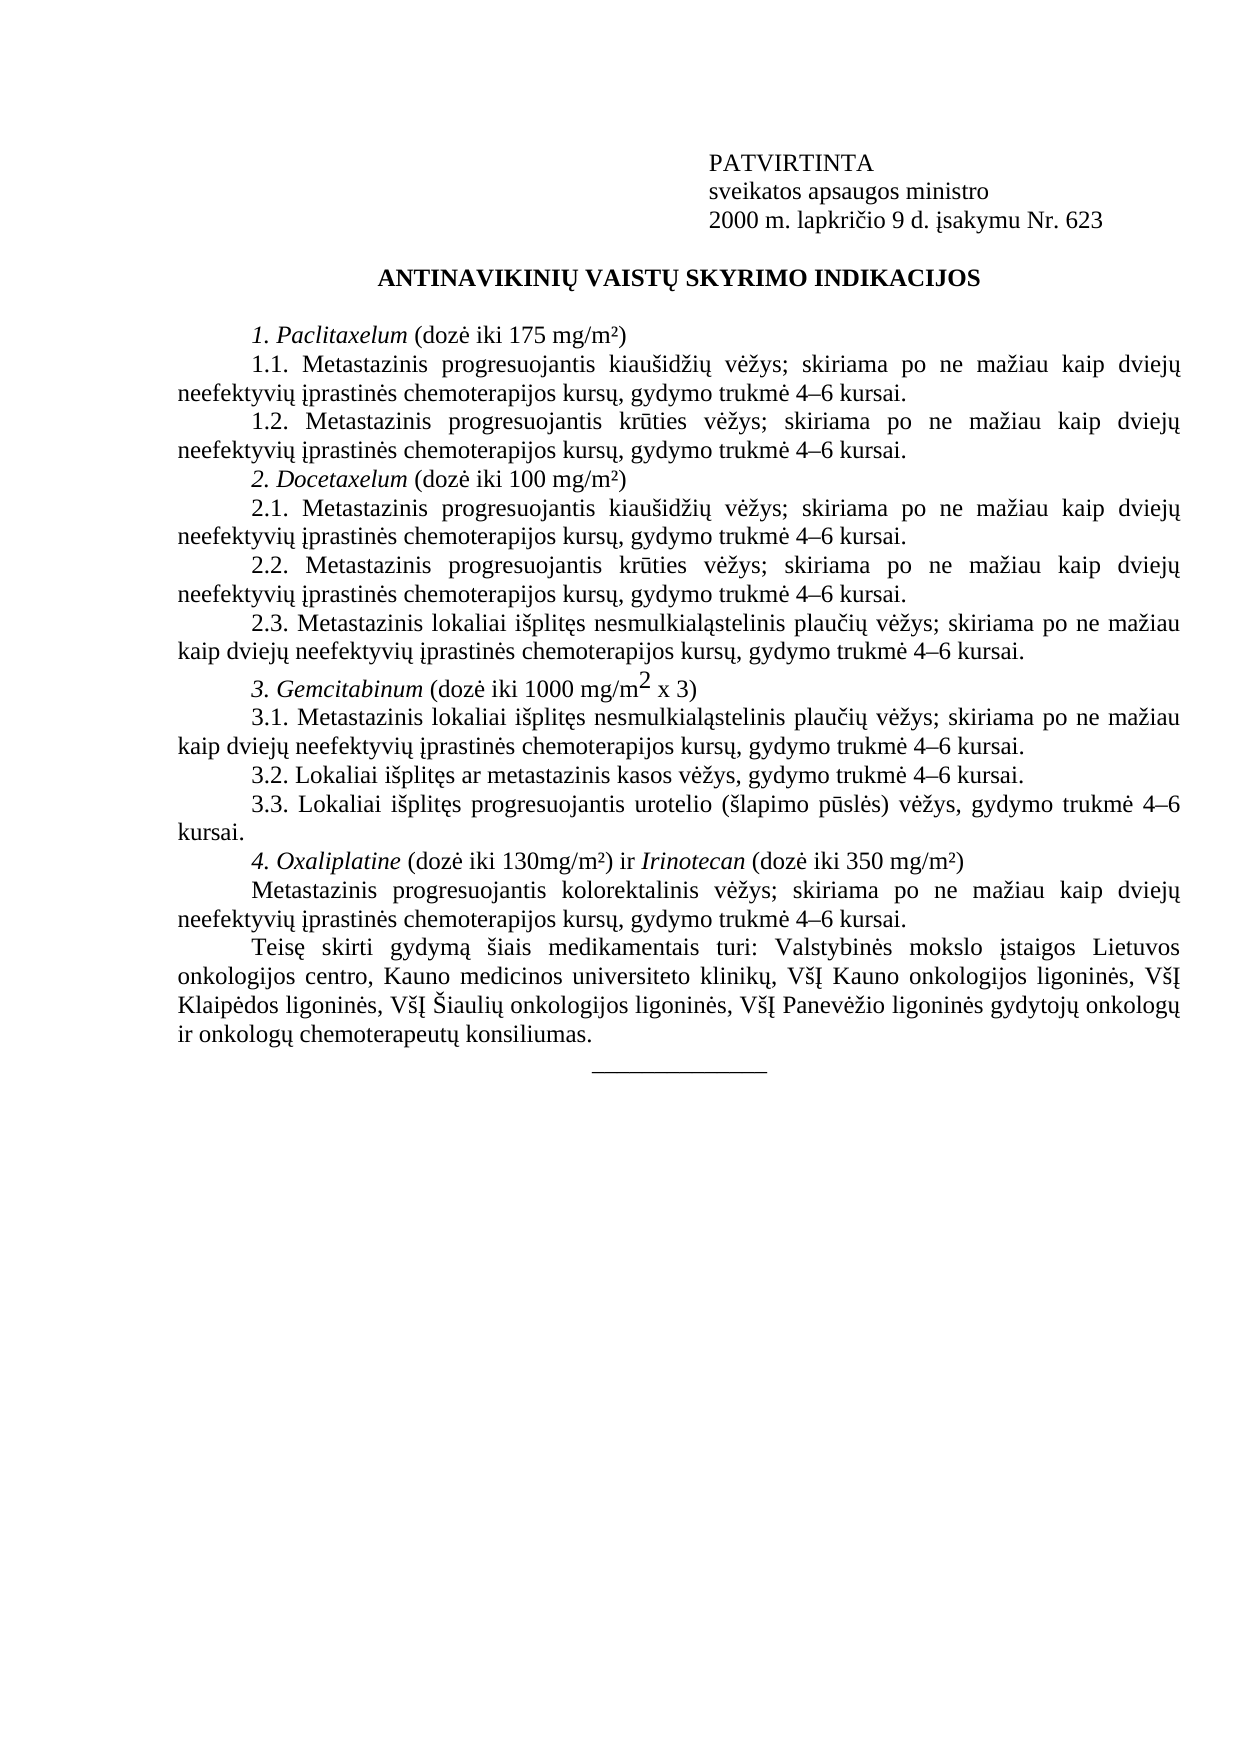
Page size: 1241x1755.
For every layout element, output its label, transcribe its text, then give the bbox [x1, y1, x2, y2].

text 2.3. Metastazinis lokaliai išplitęs nesmulkialąstelinis plaučių vėžys; skiriama po ne mažiau kaip dviejų neefektyvių įprastinės chemoterapijos kursų, gydymo trukmė 4–6 kursai. [177, 608, 1181, 665]
text 3.2. Lokaliai išplitęs ar metastazinis kasos vėžys, gydymo trukmė 4–6 kursai. [177, 760, 1181, 789]
text 3. Gemcitabinum (dozė iki 1000 mg/m2 x 3) [177, 665, 1181, 702]
text 2. Docetaxelum (dozė iki 100 mg/m²) [177, 464, 1181, 493]
text ______________ [177, 1047, 1181, 1076]
text 1.1. Metastazinis progresuojantis kiaušidžių vėžys; skiriama po ne mažiau kaip dviejų neefektyvių įprastinės chemoterapijos kursų, gydymo trukmė 4–6 kursai. [177, 349, 1181, 406]
text 2.1. Metastazinis progresuojantis kiaušidžių vėžys; skiriama po ne mažiau kaip dviejų neefektyvių įprastinės chemoterapijos kursų, gydymo trukmė 4–6 kursai. [177, 493, 1181, 550]
text 2.2. Metastazinis progresuojantis krūties vėžys; skiriama po ne mažiau kaip dviejų neefektyvių įprastinės chemoterapijos kursų, gydymo trukmė 4–6 kursai. [177, 550, 1181, 608]
text 3.3. Lokaliai išplitęs progresuojantis urotelio (šlapimo pūslės) vėžys, gydymo trukmė 4–6 kursai. [177, 789, 1181, 846]
text 1. Paclitaxelum (dozė iki 175 mg/m²) [177, 320, 1181, 349]
text ANTINAVIKINIŲ VAISTŲ SKYRIMO INDIKACIJOS [177, 263, 1181, 291]
text Teisę skirti gydymą šiais medikamentais turi: Valstybinės mokslo įstaigos Lietuvos onkologijos centro, Kauno medicinos universiteto klinikų, VšĮ Kauno onkologijos ligoninės, VšĮ Klaipėdos ligoninės, VšĮ Šiaulių onkologijos ligoninės, VšĮ Panevėžio ligoninės gydytojų onkologų ir onkologų chemoterapeutų konsiliumas. [177, 932, 1181, 1047]
text sveikatos apsaugos ministro [177, 176, 1181, 205]
text 3.1. Metastazinis lokaliai išplitęs nesmulkialąstelinis plaučių vėžys; skiriama po ne mažiau kaip dviejų neefektyvių įprastinės chemoterapijos kursų, gydymo trukmė 4–6 kursai. [177, 702, 1181, 760]
text PATVIRTINTA [177, 148, 1181, 176]
text Metastazinis progresuojantis kolorektalinis vėžys; skiriama po ne mažiau kaip dviejų neefektyvių įprastinės chemoterapijos kursų, gydymo trukmė 4–6 kursai. [177, 875, 1181, 932]
text 2000 m. lapkričio 9 d. įsakymu Nr. 623 [177, 205, 1181, 234]
text 1.2. Metastazinis progresuojantis krūties vėžys; skiriama po ne mažiau kaip dviejų neefektyvių įprastinės chemoterapijos kursų, gydymo trukmė 4–6 kursai. [177, 406, 1181, 464]
text 4. Oxaliplatine (dozė iki 130mg/m²) ir Irinotecan (dozė iki 350 mg/m²) [177, 846, 1181, 875]
